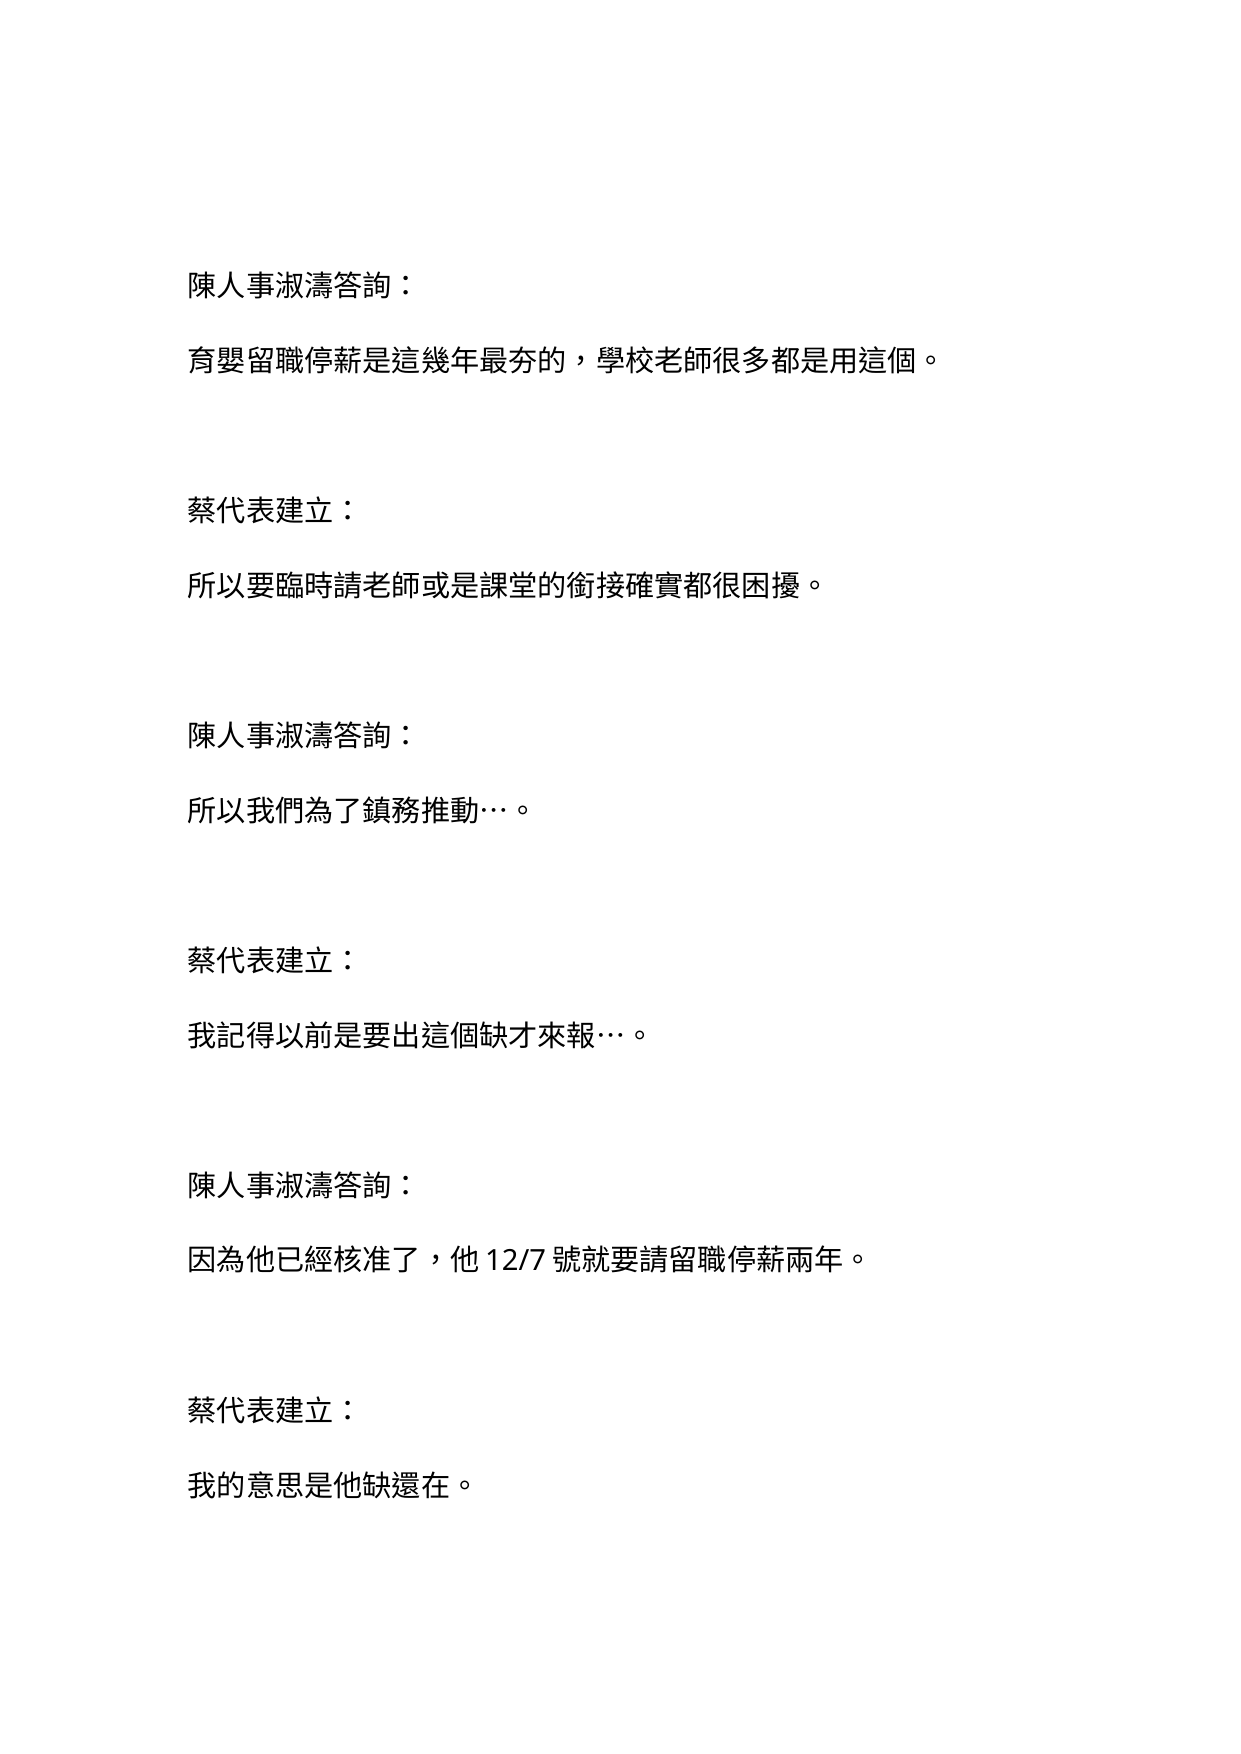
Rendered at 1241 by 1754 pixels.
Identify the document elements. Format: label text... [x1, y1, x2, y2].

text 育嬰留職停薪是這幾年最夯的，學校老師很多都是用這個。 [187, 314, 1053, 389]
text 陳人事淑濤答詢： [187, 239, 1053, 314]
text 蔡代表建立： [187, 914, 1053, 989]
text 我的意思是他缺還在。 [187, 1439, 1053, 1514]
text 所以要臨時請老師或是課堂的銜接確實都很困擾。 [187, 539, 1053, 614]
text 蔡代表建立： [187, 1364, 1053, 1439]
text 陳人事淑濤答詢： [187, 689, 1053, 764]
text 蔡代表建立： [187, 464, 1053, 539]
text 所以我們為了鎮務推動…。 [187, 764, 1053, 839]
text 我記得以前是要出這個缺才來報…。 [187, 989, 1053, 1064]
text 陳人事淑濤答詢： [187, 1139, 1053, 1214]
text 因為他已經核准了，他12/7號就要請留職停薪兩年。 [187, 1214, 1053, 1289]
